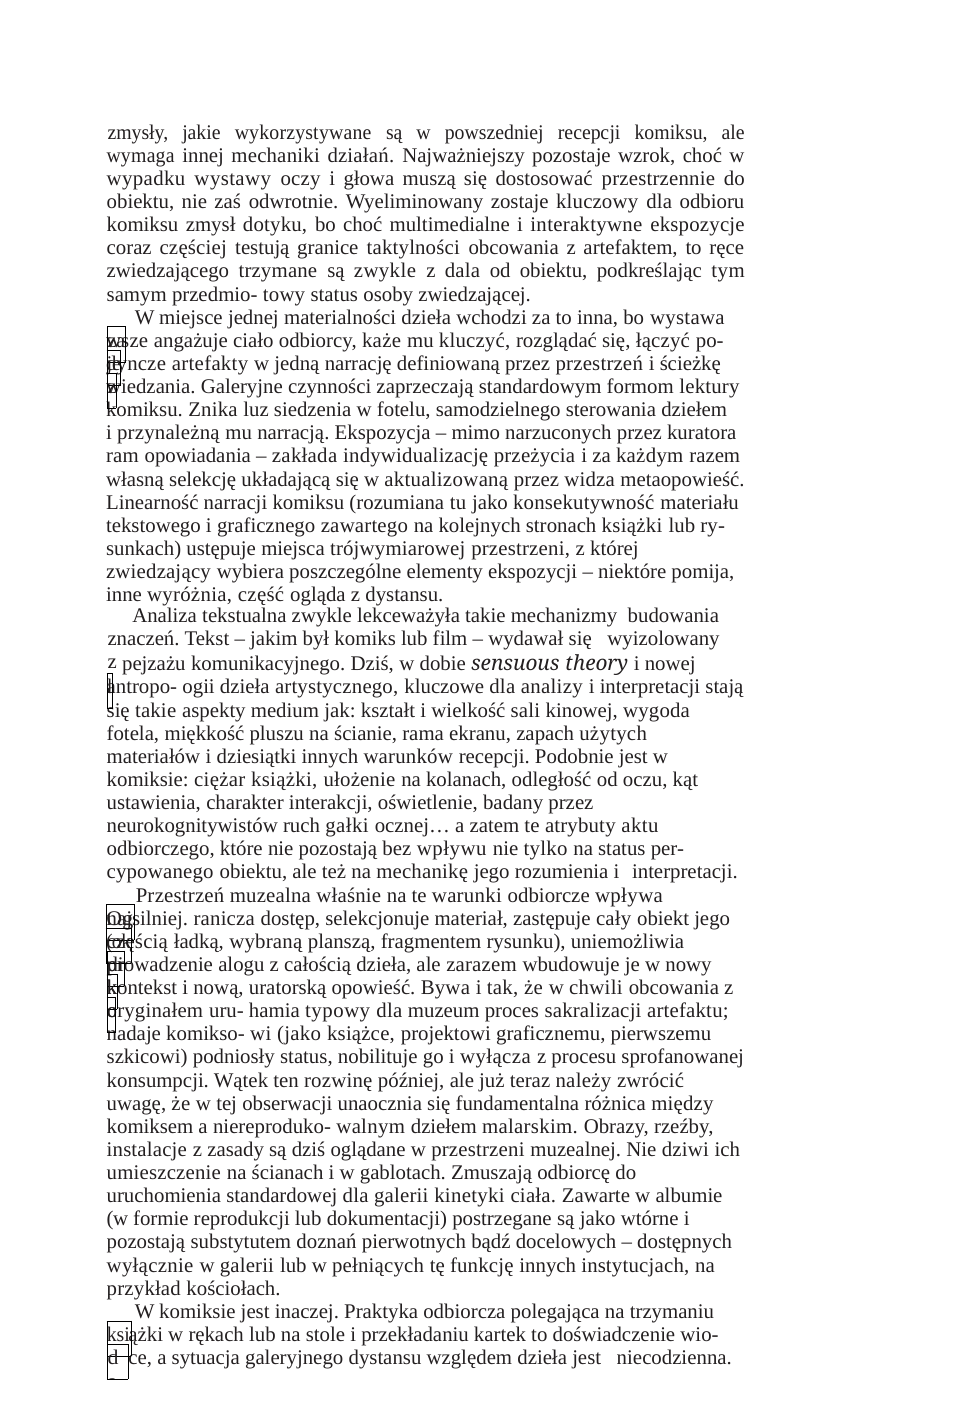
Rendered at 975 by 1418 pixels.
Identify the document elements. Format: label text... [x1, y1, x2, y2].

text dą [110, 1355, 115, 1363]
text c [108, 998, 115, 1016]
text pejzażu komunikacyjnego. Dziś, w dobie sensuous theory i nowej antropo- ogii dzieła artystycznego, kluczowe dla analizy i interpretacji stają się takie aspekty medium jak: kształt i wielkość sali kinowej, wygoda fotela, miękkość pluszu na ścianie, rama ekranu, zapach użytych materiałów i dziesiątki innych warunków recepcji. Podobnie jest w komiksie: ciężar książki, ułożenie na kolanach, odległość od oczu, kąt ustawienia, charakter interakcji, oświetlenie, badany przez neurokognitywistów ruch gałki ocznej… a zatem te atrybuty aktu odbiorczego, które nie pozostają bez wpływu nie tylko na status per- cypowanego obiektu, ale też na mechanikę jego rozumienia i interpretacji. [106, 652, 745, 883]
text di [108, 952, 124, 976]
text W miejsce jednej materialności dzieła wchodzi za to inna, bo wystawa wsze angażuje ciało odbiorcy, każe mu kluczyć, rozglądać się, łączyć po- dyncze artefakty w jedną narrację definiowaną przez przestrzeń i ścieżkę wiedzania. Galeryjne czynności zaprzeczają standardowym formom lektury komiksu. Znika luz siedzenia w fotelu, samodzielnego sterowania dziełem i przynależną mu narracją. Ekspozycja – mimo narzuconych przez kuratora ram opowiadania – zakłada indywidualizację przeżycia i za każdym razem własną selekcję układającą się w aktualizowaną przez widza metaopowieść. Linearność narracji komiksu (rozumiana tu jako konsekutywność materiału tekstowego i graficznego zawartego na kolejnych stronach książki lub ry- sunkach) ustępuje miejsca trójwymiarowej przestrzeni, z której zwiedzający wybiera poszczególne elementy ekspozycji – niektóre pomija, inne wyróżnia, część ogląda z dystansu. [106, 306, 745, 606]
text ksi [108, 1322, 131, 1346]
text (ok [107, 929, 131, 953]
text zn Analiza tekstualna zwykle lekceważyła takie mechanizmy budowania [107, 606, 914, 627]
text l [108, 674, 112, 692]
text za [108, 328, 125, 352]
text z aczeń. Tekst – jakim był komiks lub film – wydawał się wyizolowany [107, 628, 914, 650]
text je [108, 351, 120, 375]
text W komiksie jest inaczej. Praktyka odbiorcza polegająca na trzymaniu ążki w rękach lub na stole i przekładaniu kartek to doświadczenie wio- ce, a sytuacja galeryjnego dystansu względem dzieła jest niecodzienna. [128, 1300, 739, 1369]
text dą [108, 1345, 128, 1379]
text c [108, 1016, 115, 1022]
text k [108, 975, 117, 999]
text Og [107, 906, 133, 930]
text z [108, 374, 116, 398]
text Przestrzeń muzealna właśnie na te warunki odbiorcze wpływa najsilniej. ranicza dostęp, selekcjonuje materiał, zastępuje cały obiekt jego częścią ładką, wybraną planszą, fragmentem rysunku), uniemożliwia prowadzenie alogu z całością dzieła, ale zarazem wbudowuje je w nowy kontekst i nową, uratorską opowieść. Bywa i tak, że w chwili obcowania z oryginałem uru- hamia typowy dla muzeum proces sakralizacji artefaktu; nadaje komikso- wi (jako książce, projektowi graficznemu, pierwszemu szkicowi) podniosły status, nobilituje go i wyłącza z procesu sprofanowanej konsumpcji. Wątek ten rozwinę później, ale już teraz należy zwrócić uwagę, że w tej obserwacji unaocznia się fundamentalna różnica między komiksem a niereproduko- walnym dziełem malarskim. Obrazy, rzeźby, instalacje z zasady są dziś oglądane w przestrzeni muzealnej. Nie dziwi ich umieszczenie na ścianach i w gablotach. Zmuszają odbiorcę do uruchomienia standardowej dla galerii kinetyki ciała. Zawarte w albumie (w formie reprodukcji lub dokumentacji) postrzegane są jako wtórne i pozostają substytutem doznań pierwotnych bądź docelowych – dostępnych wyłącznie w galerii lub w pełniących tę funkcję innych instytucjach, na przykład kościołach. [106, 883, 745, 1300]
text zmysły, jakie wykorzystywane są w powszedniej recepcji komiksu, ale wymaga innej mechaniki działań. Najważniejszy pozostaje wzrok, choć w wypadku wystawy oczy i głowa muszą się dostosować przestrzennie do obiektu, nie zaś odwrotnie. Wyeliminowany zostaje kluczowy dla odbioru komiksu zmysł dotyku, bo choć multimedialne i interaktywne ekspozycje coraz częściej testują granice taktylności obcowania z artefaktem, to ręce zwiedzającego trzymane są zwykle z dala od obiektu, podkreślając tym samym przedmio- towy status osoby zwiedzającej. [106, 121, 744, 306]
